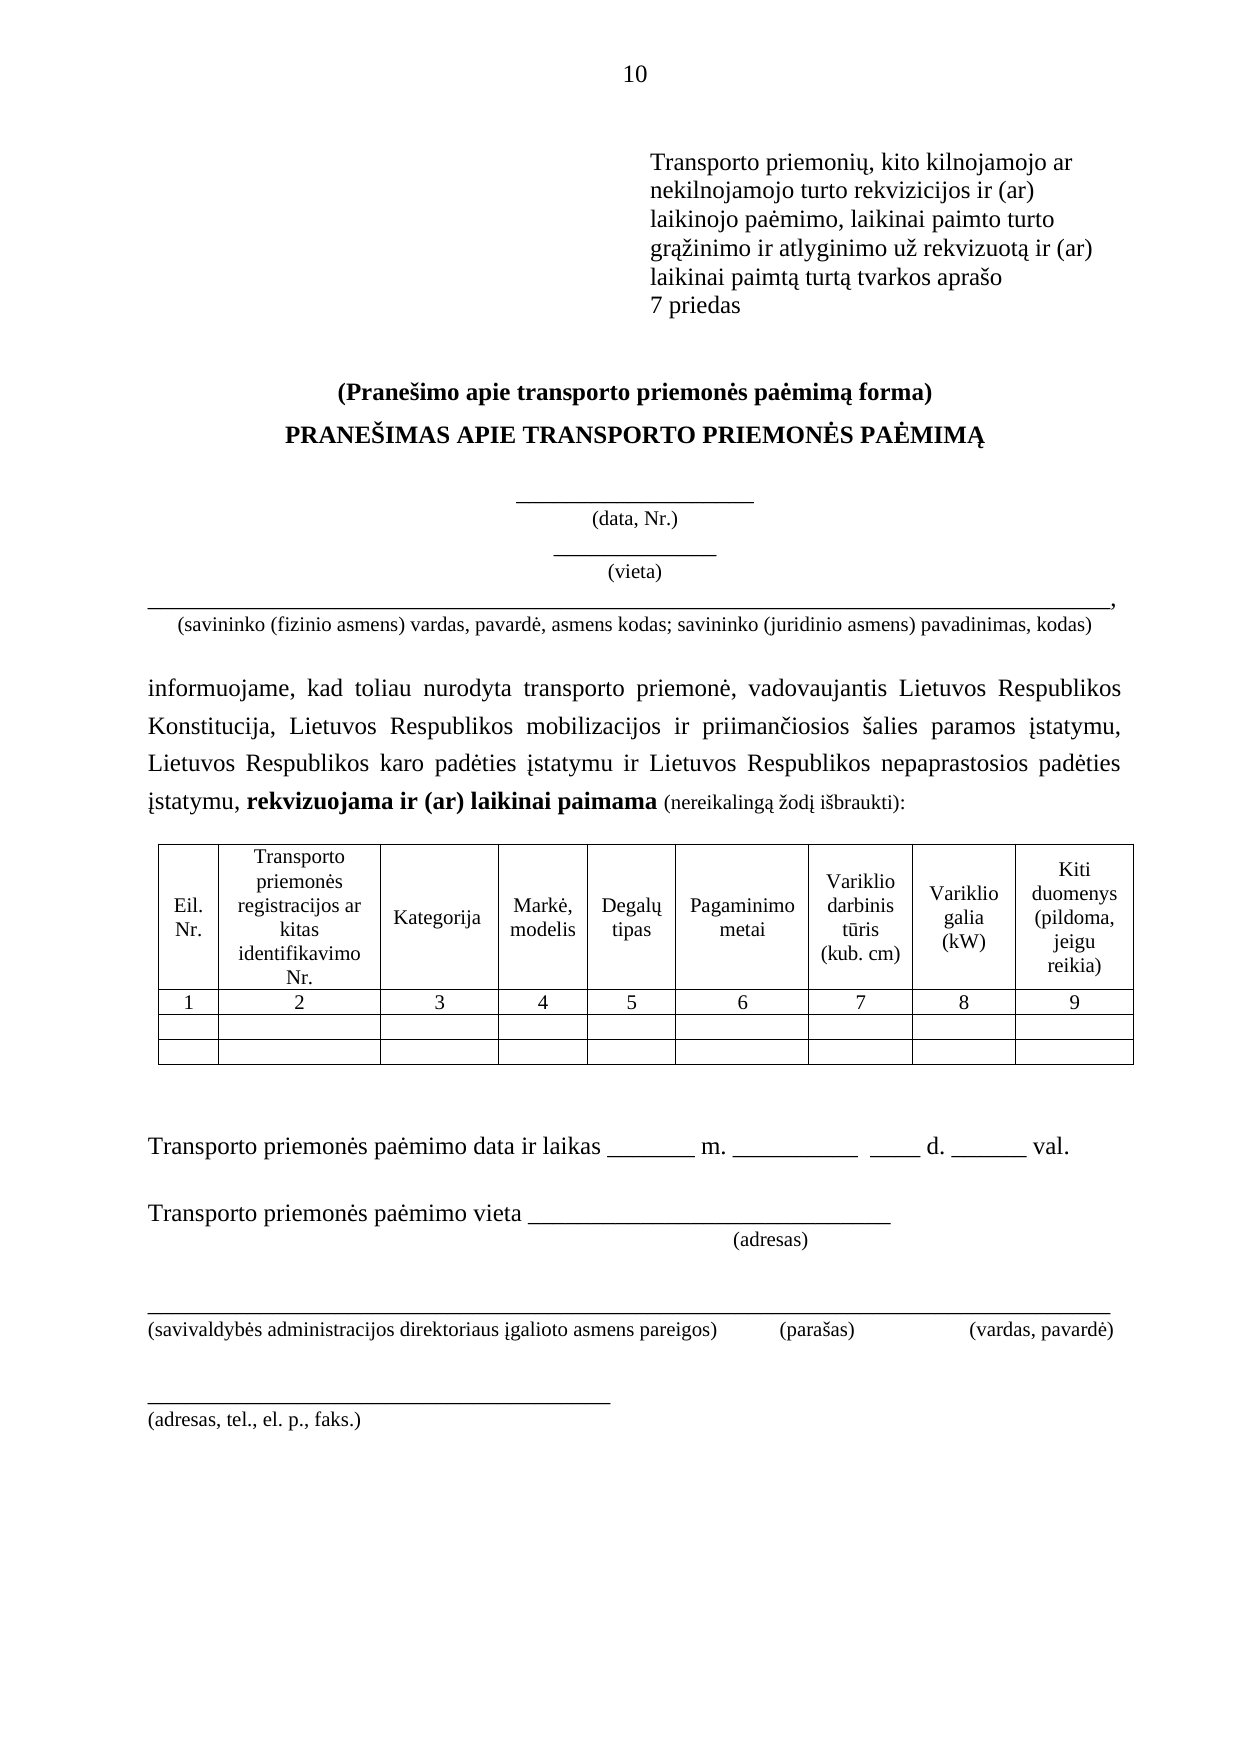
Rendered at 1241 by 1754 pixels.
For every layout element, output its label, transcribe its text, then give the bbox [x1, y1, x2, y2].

text _____________________________________________________________________________ [148, 1279, 1122, 1317]
table_header Variklio darbinis tūris (kub. cm) [809, 845, 912, 989]
table_cell [588, 1015, 675, 1039]
text Transporto priemonės paėmimo data ir laikas _______ m. __________ ____ d. ______ val. [148, 1123, 1122, 1160]
table_cell 8 [913, 990, 1015, 1014]
text _____________ [148, 530, 1122, 559]
table_cell [219, 1015, 380, 1039]
text (data, Nr.) [148, 506, 1122, 530]
table_cell 3 [381, 990, 498, 1014]
text (adresas, tel., el. p., faks.) [148, 1407, 1122, 1431]
table_header Pagaminimo metai [676, 845, 808, 989]
table_header Kiti duomenys (pildoma, jeigu reikia) [1016, 845, 1133, 989]
table_cell [676, 1040, 808, 1064]
table_cell [809, 1015, 912, 1039]
text (adresas) [148, 1226, 1122, 1251]
table_cell [159, 1015, 218, 1039]
table_cell [381, 1015, 498, 1039]
text (savininko (fizinio asmens) vardas, pavardė, asmens kodas; savininko (juridinio asmens) pavadinimas, kodas) [148, 612, 1122, 636]
table_cell 4 [499, 990, 587, 1014]
table_header Transporto priemonės registracijos ar kitas identifikavimo Nr. [219, 845, 380, 989]
table_cell [913, 1040, 1015, 1064]
table_cell [588, 1040, 675, 1064]
text pranešimas APIE transporto priemonės pAėmimą [148, 420, 1122, 449]
text (savivaldybės administracijos direktoriaus įgalioto asmens pareigos) (parašas) (vardas, pavardė) [148, 1317, 1122, 1341]
text (vieta) [148, 559, 1122, 583]
table_cell 1 [159, 990, 218, 1014]
table_header Markė, modelis [499, 845, 587, 989]
table_cell [219, 1040, 380, 1064]
table_cell 5 [588, 990, 675, 1014]
table_header Eil. Nr. [159, 845, 218, 989]
table_cell 9 [1016, 990, 1133, 1014]
text informuojame, kad toliau nurodyta transporto priemonė, vadovaujantis Lietuvos Respublikos Konstitucija, Lietuvos Respublikos mobilizacijos ir priimančiosios šalies paramos įstatymu, Lietuvos Respublikos karo padėties įstatymu ir Lietuvos Respublikos nepaprastosios padėties įstatymu, rekvizuojama ir (ar) laikinai paimama (nereikalingą žodį išbraukti): [148, 665, 1122, 815]
text (Pranešimo apie transporto priemonės paėmimą forma) [148, 377, 1122, 406]
text _____________________________________ [148, 1369, 1122, 1407]
table_cell [499, 1015, 587, 1039]
table_cell 6 [676, 990, 808, 1014]
table_header Degalų tipas [588, 845, 675, 989]
table_cell 7 [809, 990, 912, 1014]
text Transporto priemonės paėmimo vieta _____________________________ [148, 1189, 1122, 1226]
table_cell [676, 1015, 808, 1039]
table_cell 2 [219, 990, 380, 1014]
table_cell [159, 1040, 218, 1064]
table_cell [1016, 1015, 1133, 1039]
table_cell [381, 1040, 498, 1064]
table_header Kategorija [381, 845, 498, 989]
text ___________________ [148, 477, 1122, 506]
table_cell [913, 1015, 1015, 1039]
text Transporto priemonių, kito kilnojamojo ar nekilnojamojo turto rekvizicijos ir (ar) laikinojo paėmimo, laikinai paimto turto grąžinimo ir atlyginimo už rekvizuotą ir (ar) laikinai paimtą turtą tvarkos aprašo 7 priedas [650, 147, 1122, 319]
text _____________________________________________________________________________, [148, 583, 1122, 612]
table_cell [499, 1040, 587, 1064]
table_cell [1016, 1040, 1133, 1064]
table_header Variklio galia (kW) [913, 845, 1015, 989]
table_cell [809, 1040, 912, 1064]
